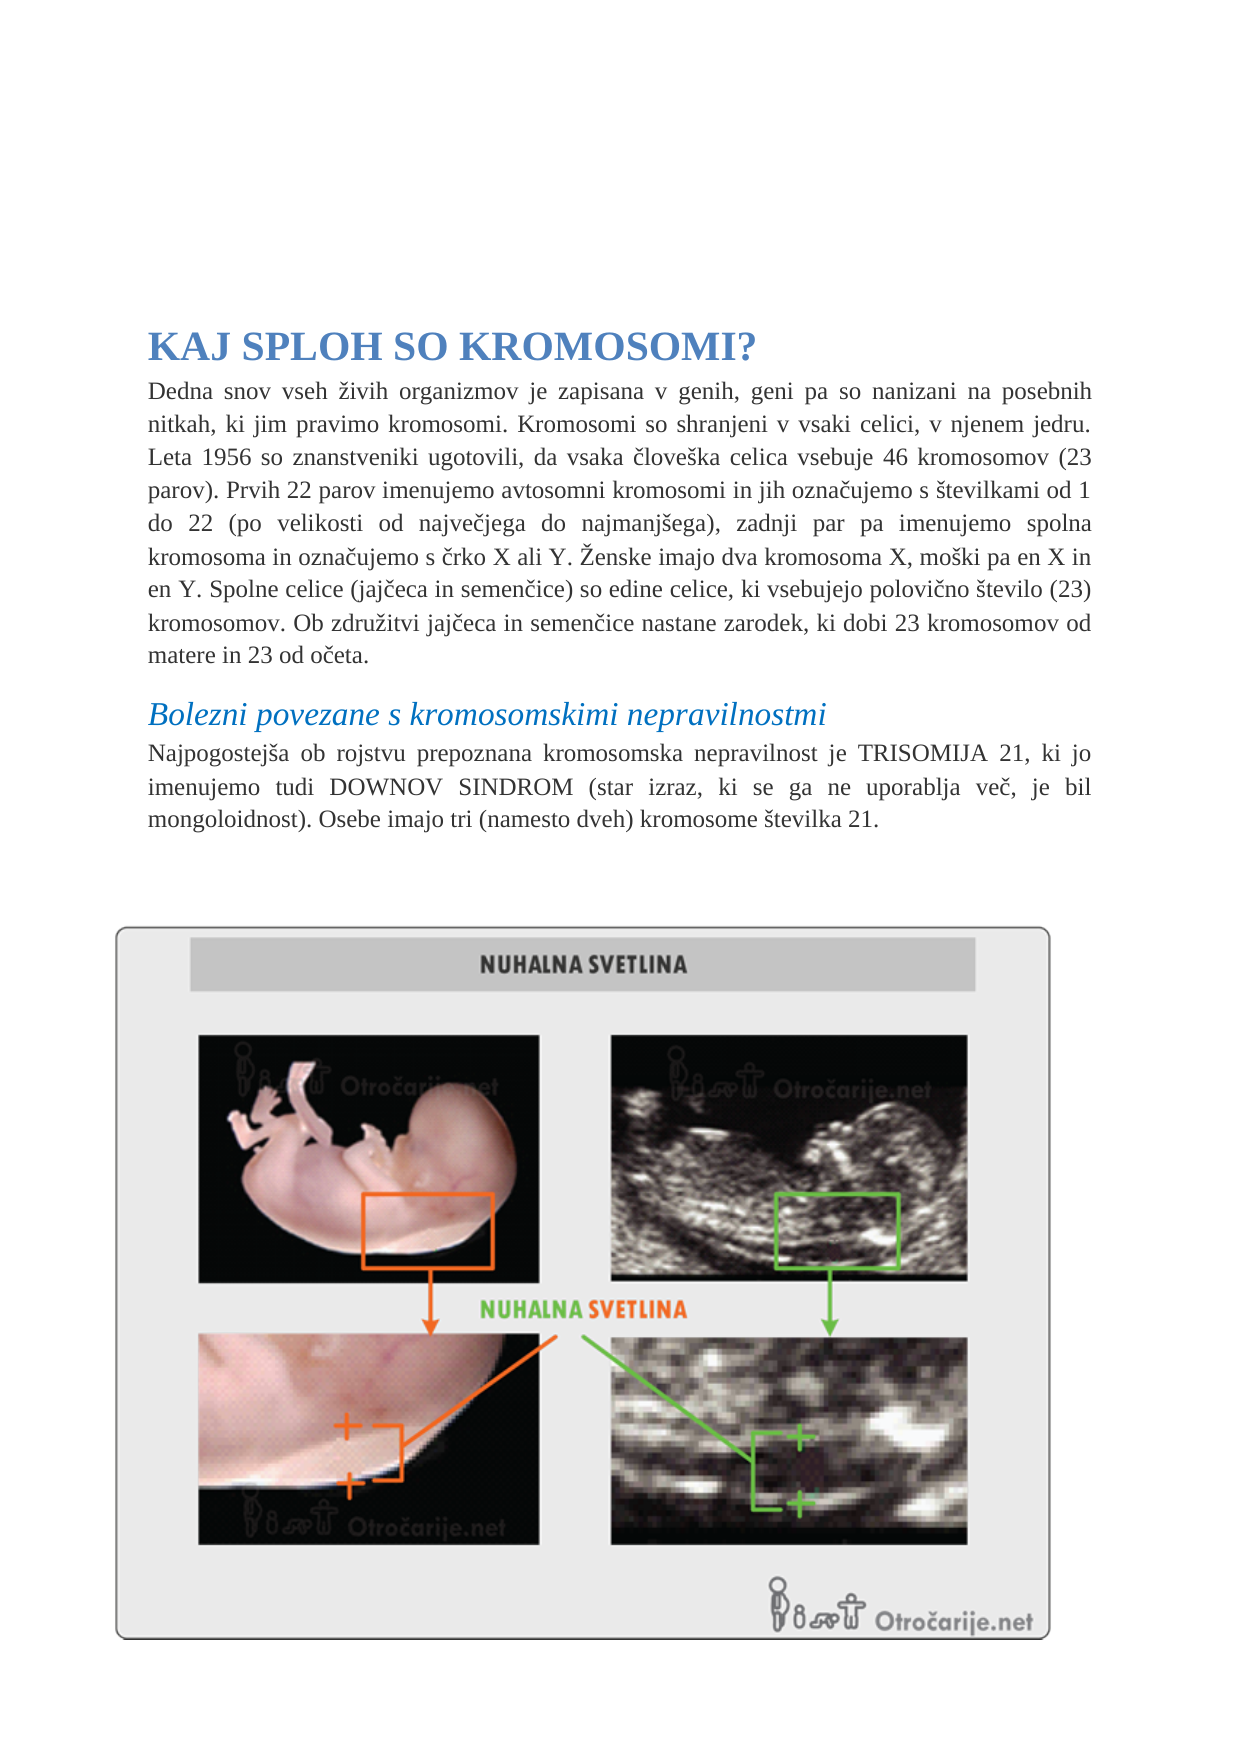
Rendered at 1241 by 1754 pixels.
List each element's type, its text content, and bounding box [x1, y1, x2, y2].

text Dedna snov vseh živih organizmov je zapisana v genih, geni pa so nanizani na posebnih nitkah, ki jim pravimo kromosomi. Kromosomi so shranjeni v vsaki celici, v njenem jedru. Leta 1956 so znanstveniki ugotovili, da vsaka človeška celica vsebuje 46 kromosomov (23 parov). Prvih 22 parov imenujemo avtosomni kromosomi in jih označujemo s številkami od 1 do 22 (po velikosti od največjega do najmanjšega), zadnji par pa imenujemo spolna kromosoma in označujemo s črko X ali Y. Ženske imajo dva kromosoma X, moški pa en X in en Y. Spolne celice (jajčeca in semenčice) so edine celice, ki vsebujejo polovično število (23) kromosomov. Ob združitvi jajčeca in semenčice nastane zarodek, ki dobi 23 kromosomov od matere in 23 od očeta. [148, 376, 1093, 669]
subtitle Bolezni povezane s kromosomskimi nepravilnostmi [148, 694, 1093, 733]
text Najpogostejša ob rojstvu prepoznana kromosomska nepravilnost je TRISOMIJA 21, ki jo imenujemo tudi DOWNOV SINDROM (star izraz, ki se ga ne uporablja več, je bil mongoloidnost). Osebe imajo tri (namesto dveh) kromosome številka 21. [148, 738, 1093, 833]
picture [111, 920, 1057, 1640]
subtitle KAJ SPLOH SO KROMOSOMI? [148, 321, 1093, 369]
